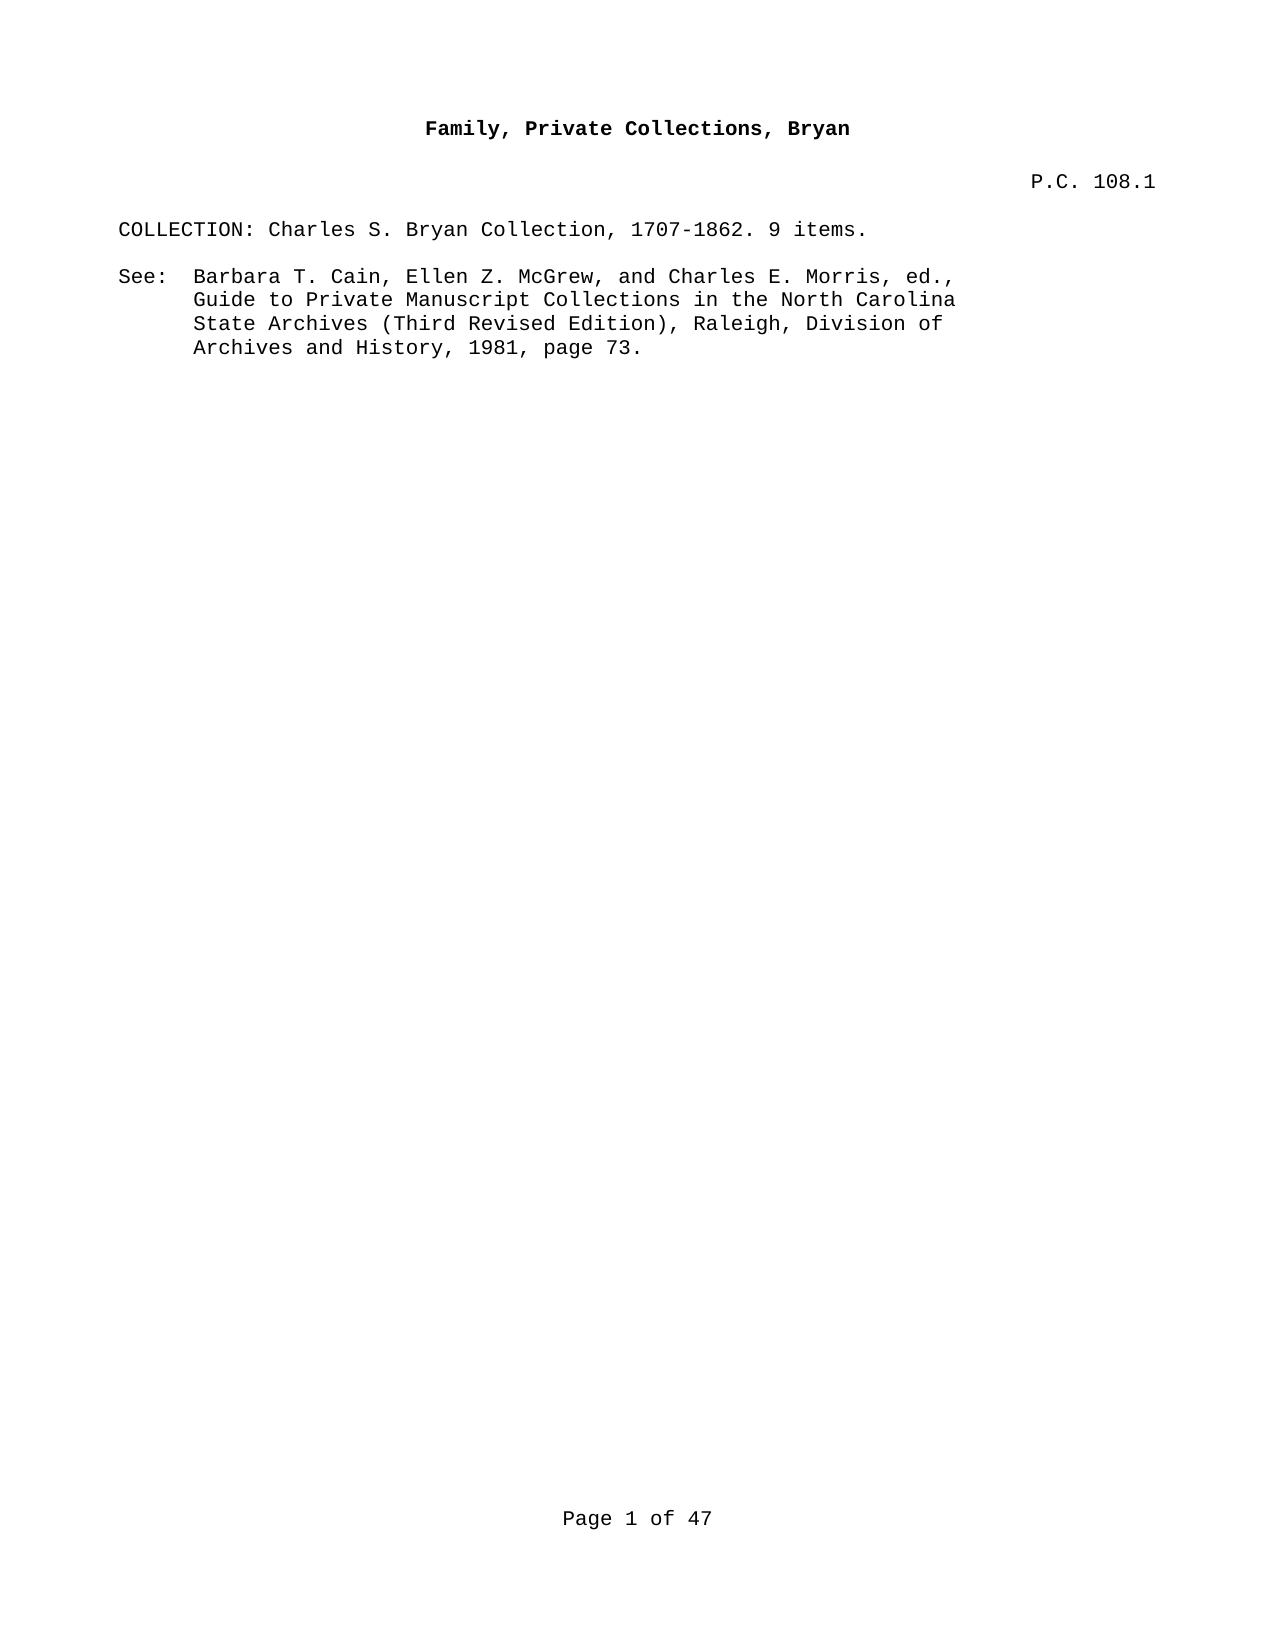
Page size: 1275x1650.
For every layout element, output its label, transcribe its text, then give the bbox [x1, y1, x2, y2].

text Archives and History, 1981, page 73. [118, 337, 1157, 360]
text State Archives (Third Revised Edition), Raleigh, Division of [118, 313, 1157, 337]
text P.C. 108.1 [118, 171, 1157, 195]
text See: Barbara T. Cain, Ellen Z. McGrew, and Charles E. Morris, ed., [118, 266, 1157, 289]
text COLLECTION: Charles S. Bryan Collection, 1707-1862. 9 items. [118, 218, 1157, 242]
text Guide to Private Manuscript Collections in the North Carolina [118, 289, 1157, 313]
